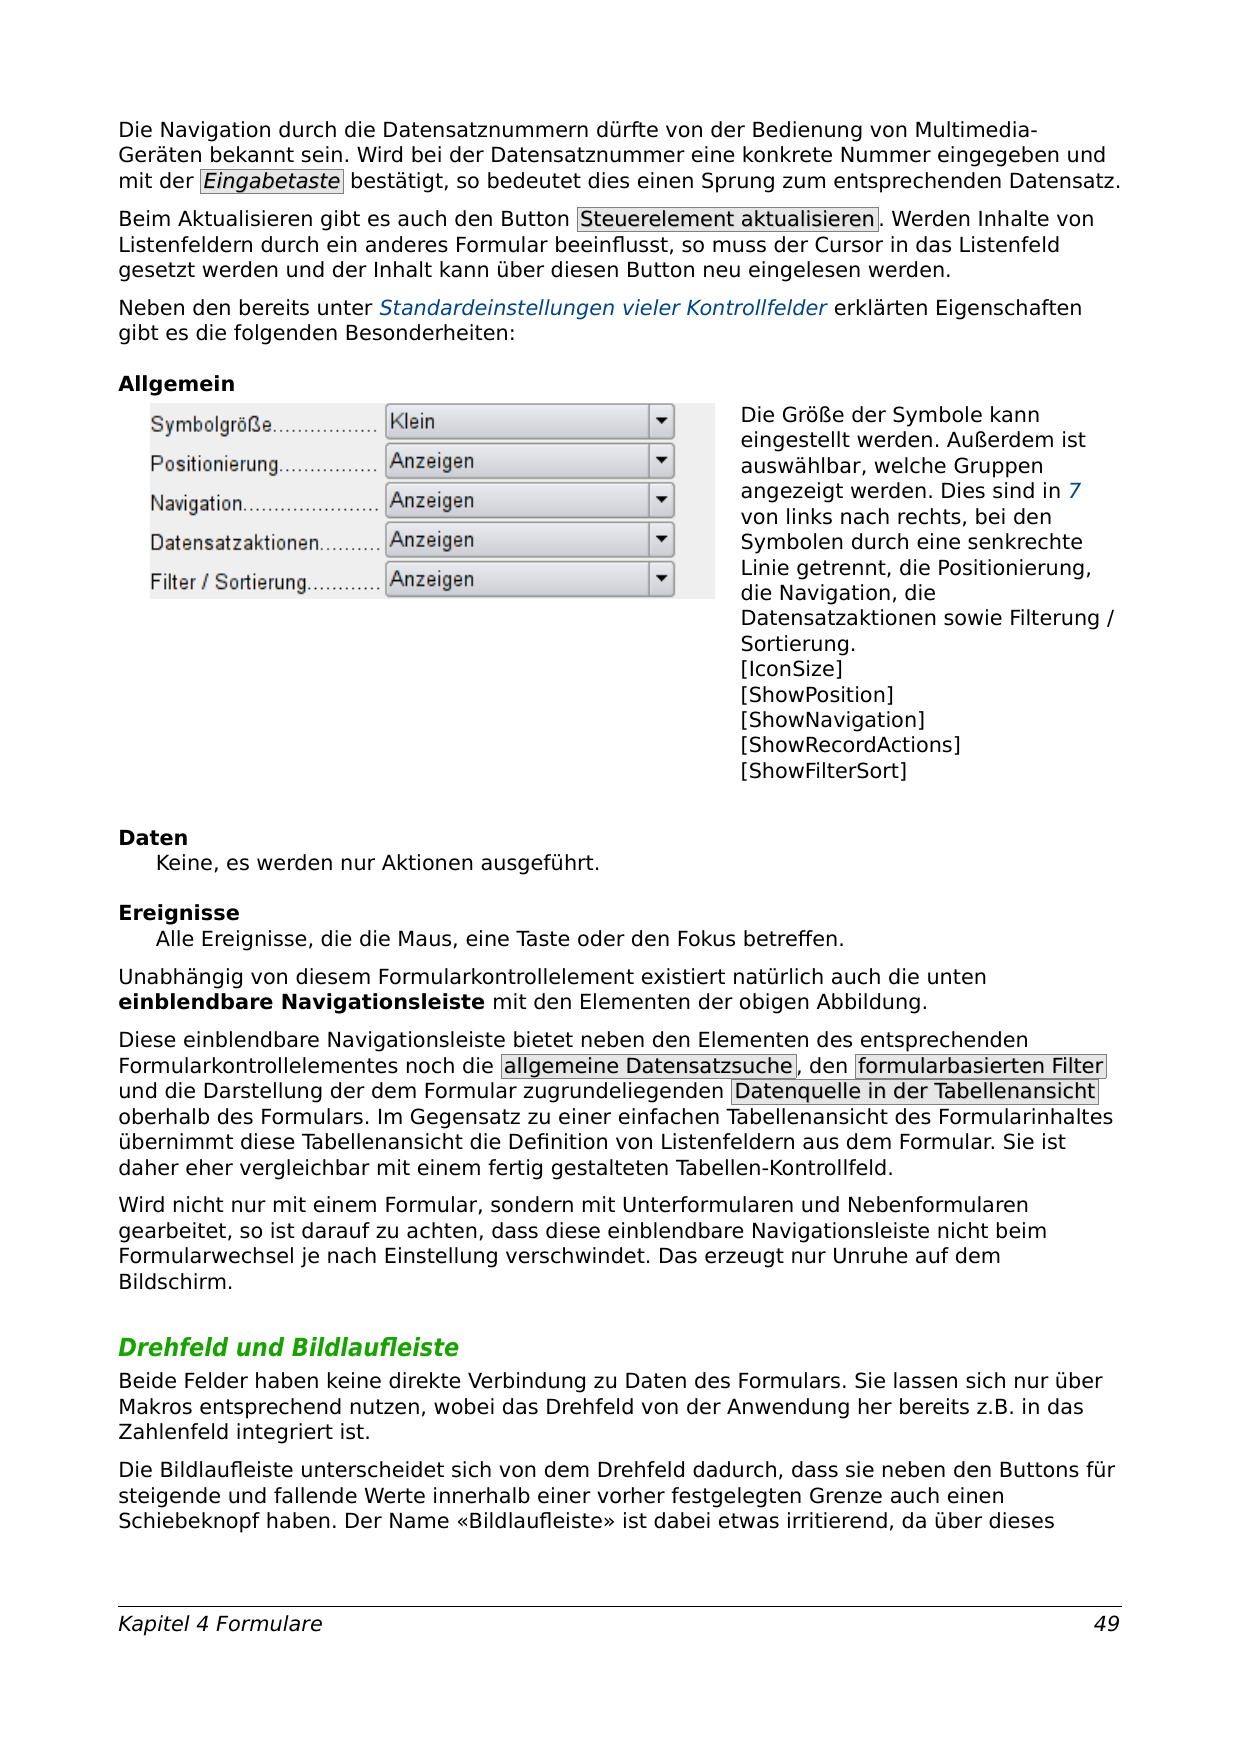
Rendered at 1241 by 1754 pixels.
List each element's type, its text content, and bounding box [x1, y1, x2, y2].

text Alle Ereignisse, die die Maus, eine Taste oder den Fokus betreffen. [156, 927, 1122, 951]
list Ereignisse [118, 901, 1122, 926]
text Wird nicht nur mit einem Formular, sondern mit Unterformularen und Nebenformularen gearbeitet, so ist darauf zu achten, dass diese einblendbare Navigationsleiste nicht beim Formularwechsel je nach Einstellung verschwindet. Das erzeugt nur Unruhe auf dem Bildschirm. [118, 1193, 1122, 1294]
text Beim Aktualisieren gibt es auch den Button Steuerelement aktualisieren. Werden Inhalte von Listenfeldern durch ein anderes Formular beeinflusst, so muss der Cursor in das Listenfeld gesetzt werden und der Inhalt kann über diesen Button neu eingelesen werden. [118, 207, 1122, 282]
picture [149, 403, 716, 599]
text Keine, es werden nur Aktionen ausgeführt. [156, 851, 1122, 875]
subtitle Drehfeld und Bildlaufleiste [118, 1333, 1122, 1362]
table_header Die Größe der Symbole kann eingestellt werden. Außerdem ist auswählbar, welche Gruppen angezeigt werden. Dies sind in Abbildung 7 von links nach rechts, bei den Symbolen durch eine senkrechte Linie getrennt, die Positionierung, die Navigation, die Datensatzaktionen sowie Filterung / Sortierung. [IconSize] [ShowPosition] [ShowNavigation] [ShowRecordActions] [ShowFilterSort] [735, 397, 1122, 801]
text Neben den bereits unter Standardeinstellungen vieler Kontrollfelder erklärten Eigenschaften gibt es die folgenden Besonderheiten: [118, 296, 1122, 346]
text Unabhängig von diesem Formularkontrollelement existiert natürlich auch die unten einblendbare Navigationsleiste mit den Elementen der obigen Abbildung. [118, 965, 1122, 1014]
text Die Bildlaufleiste unterscheidet sich von dem Drehfeld dadurch, dass sie neben den Buttons für steigende und fallende Werte innerhalb einer vorher festgelegten Grenze auch einen Schiebeknopf haben. Der Name «Bildlaufleiste» ist dabei etwas irritierend, da über dieses [118, 1458, 1122, 1533]
text Beide Felder haben keine direkte Verbindung zu Daten des Formulars. Sie lassen sich nur über Makros entsprechend nutzen, wobei das Drehfeld von der Anwendung her bereits z.B. in das Zahlenfeld integriert ist. [118, 1369, 1122, 1445]
list Daten [118, 826, 1122, 850]
text Die Navigation durch die Datensatznummern dürfte von der Bedienung von Multimedia-Geräten bekannt sein. Wird bei der Datensatznummer eine konkrete Nummer eingegeben und mit der Eingabetaste bestätigt, so bedeutet dies einen Sprung zum entsprechenden Datensatz. [118, 118, 1122, 193]
text Diese einblendbare Navigationsleiste bietet neben den Elementen des entsprechenden Formularkontrollelementes noch die allgemeine Datensatzsuche, den formularbasierten Filter und die Darstellung der dem Formular zugrundeliegenden Datenquelle in der Tabellenansicht oberhalb des Formulars. Im Gegensatz zu einer einfachen Tabellenansicht des Formularinhaltes übernimmt diese Tabellenansicht die Definition von Listenfeldern aus dem Formular. Sie ist daher eher vergleichbar mit einem fertig gestalteten Tabellen-Kontrollfeld. [118, 1028, 1122, 1180]
list Allgemein [118, 372, 1122, 396]
table_header [144, 397, 734, 801]
